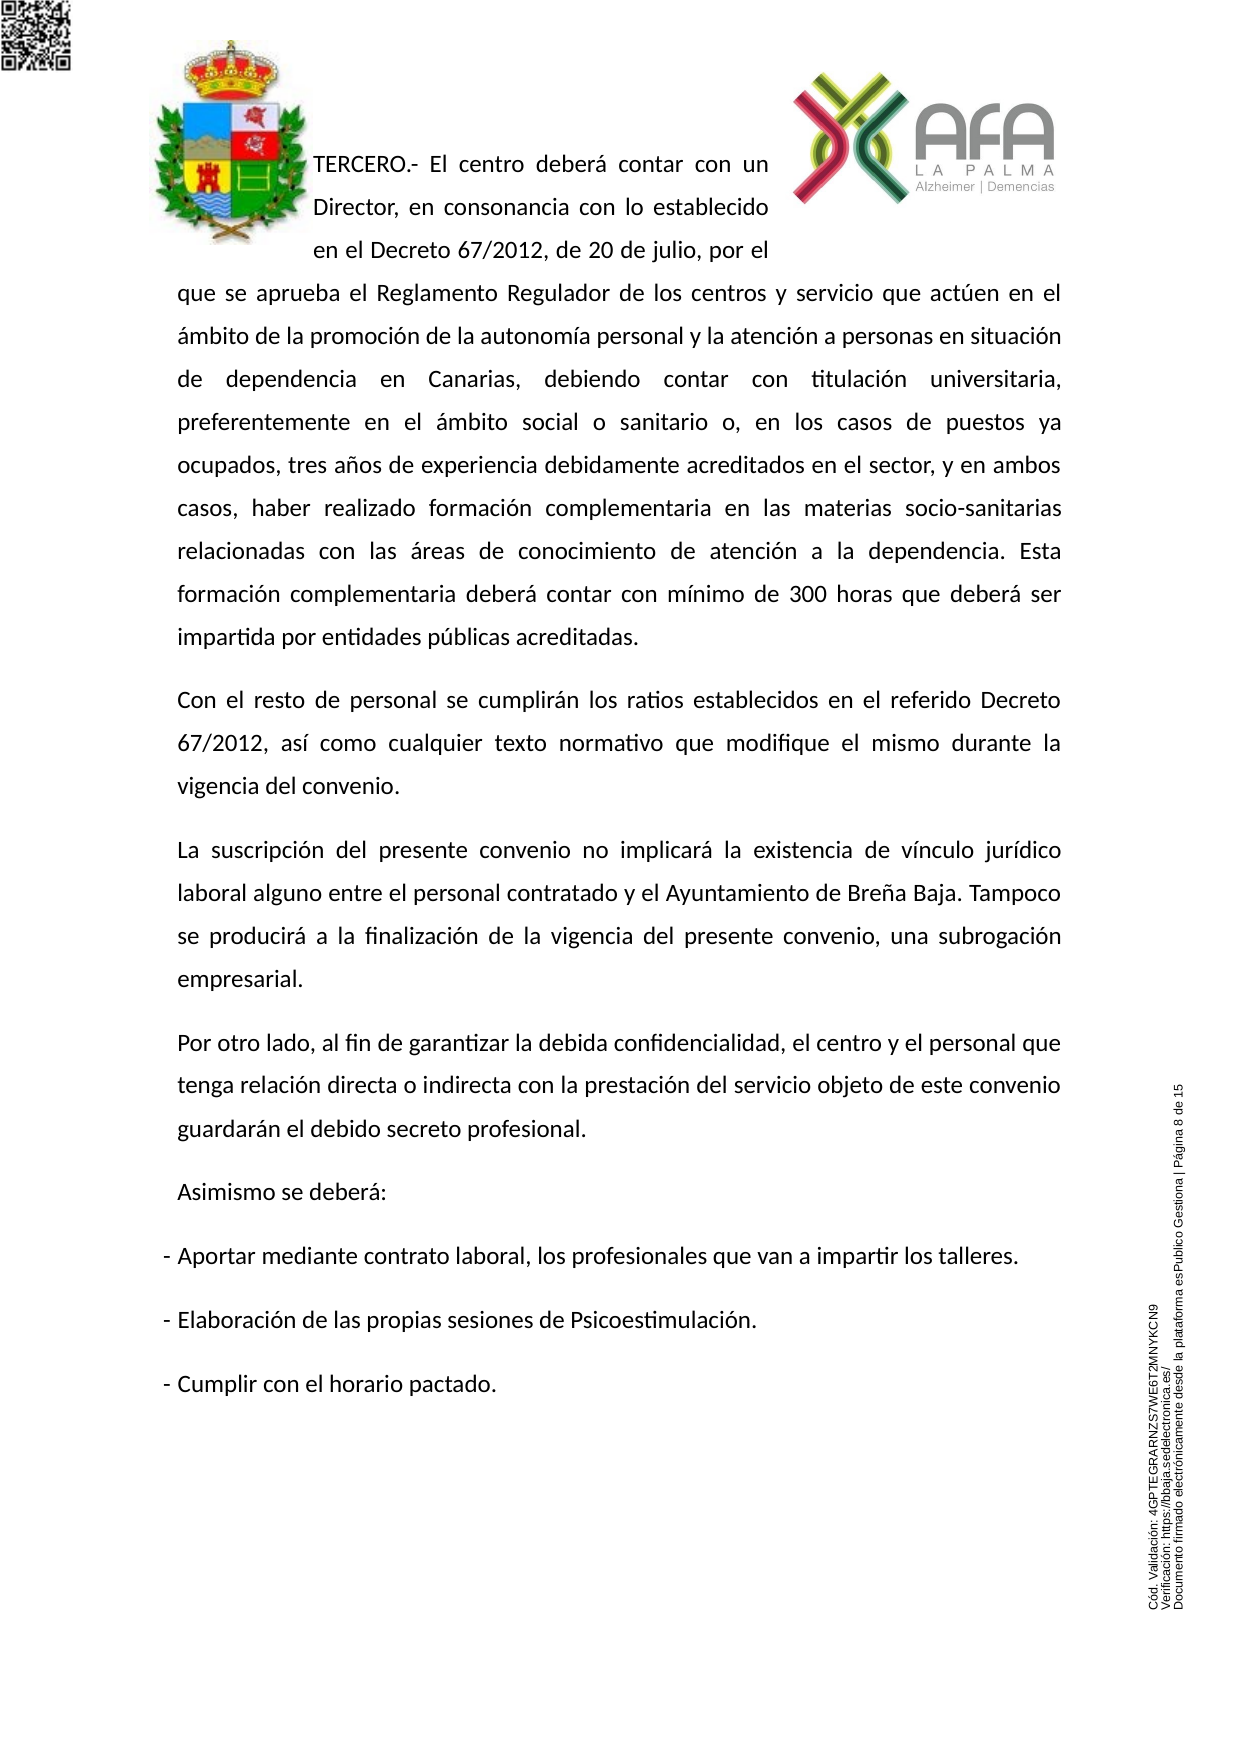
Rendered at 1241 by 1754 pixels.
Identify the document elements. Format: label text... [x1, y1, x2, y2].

text Por otro lado, al fin de garantizar la debida confidencialidad, el centro y el personal que tenga relación directa o indirecta con la prestación del servicio objeto de este convenio guardarán el debido secreto profesional. [177, 1027, 1063, 1143]
text Con el resto de personal se cumplirán los ratios establecidos en el referido Decreto 67/2012, así como cualquier texto normativo que modifique el mismo durante la vigencia del convenio. [177, 684, 1063, 801]
text TERCERO.- El centro deberá contar con un Director, en consonancia con lo establecido en el Decreto 67/2012, de 20 de julio, por el que se aprueba el Reglamento Regulador de los centros y servicio que actúen en el ámbito de la promoción de la autonomía personal y la atención a personas en situación de dependencia en Canarias, debiendo contar con titulación universitaria, preferentemente en el ámbito social o sanitario o, en los casos de puestos ya ocupados, tres años de experiencia debidamente acreditados en el sector, y en ambos casos, haber realizado formación complementaria en las materias socio-sanitarias relacionadas con las áreas de conocimiento de atención a la dependencia. Esta formación complementaria deberá contar con mínimo de 300 horas que deberá ser impartida por entidades públicas acreditadas. [177, 148, 1063, 651]
text Asimismo se deberá: [177, 1176, 1063, 1207]
text La suscripción del presente convenio no implicará la existencia de vínculo jurídico laboral alguno entre el personal contratado y el Ayuntamiento de Breña Baja. Tampoco se producirá a la finalización de la vigencia del presente convenio, una subrogación empresarial. [177, 834, 1063, 994]
list Cumplir con el horario pactado. [163, 1368, 1063, 1399]
list Elaboración de las propias sesiones de Psicoestimulación. [163, 1304, 1063, 1335]
list Aportar mediante contrato laboral, los profesionales que van a impartir los talleres. [163, 1240, 1063, 1271]
